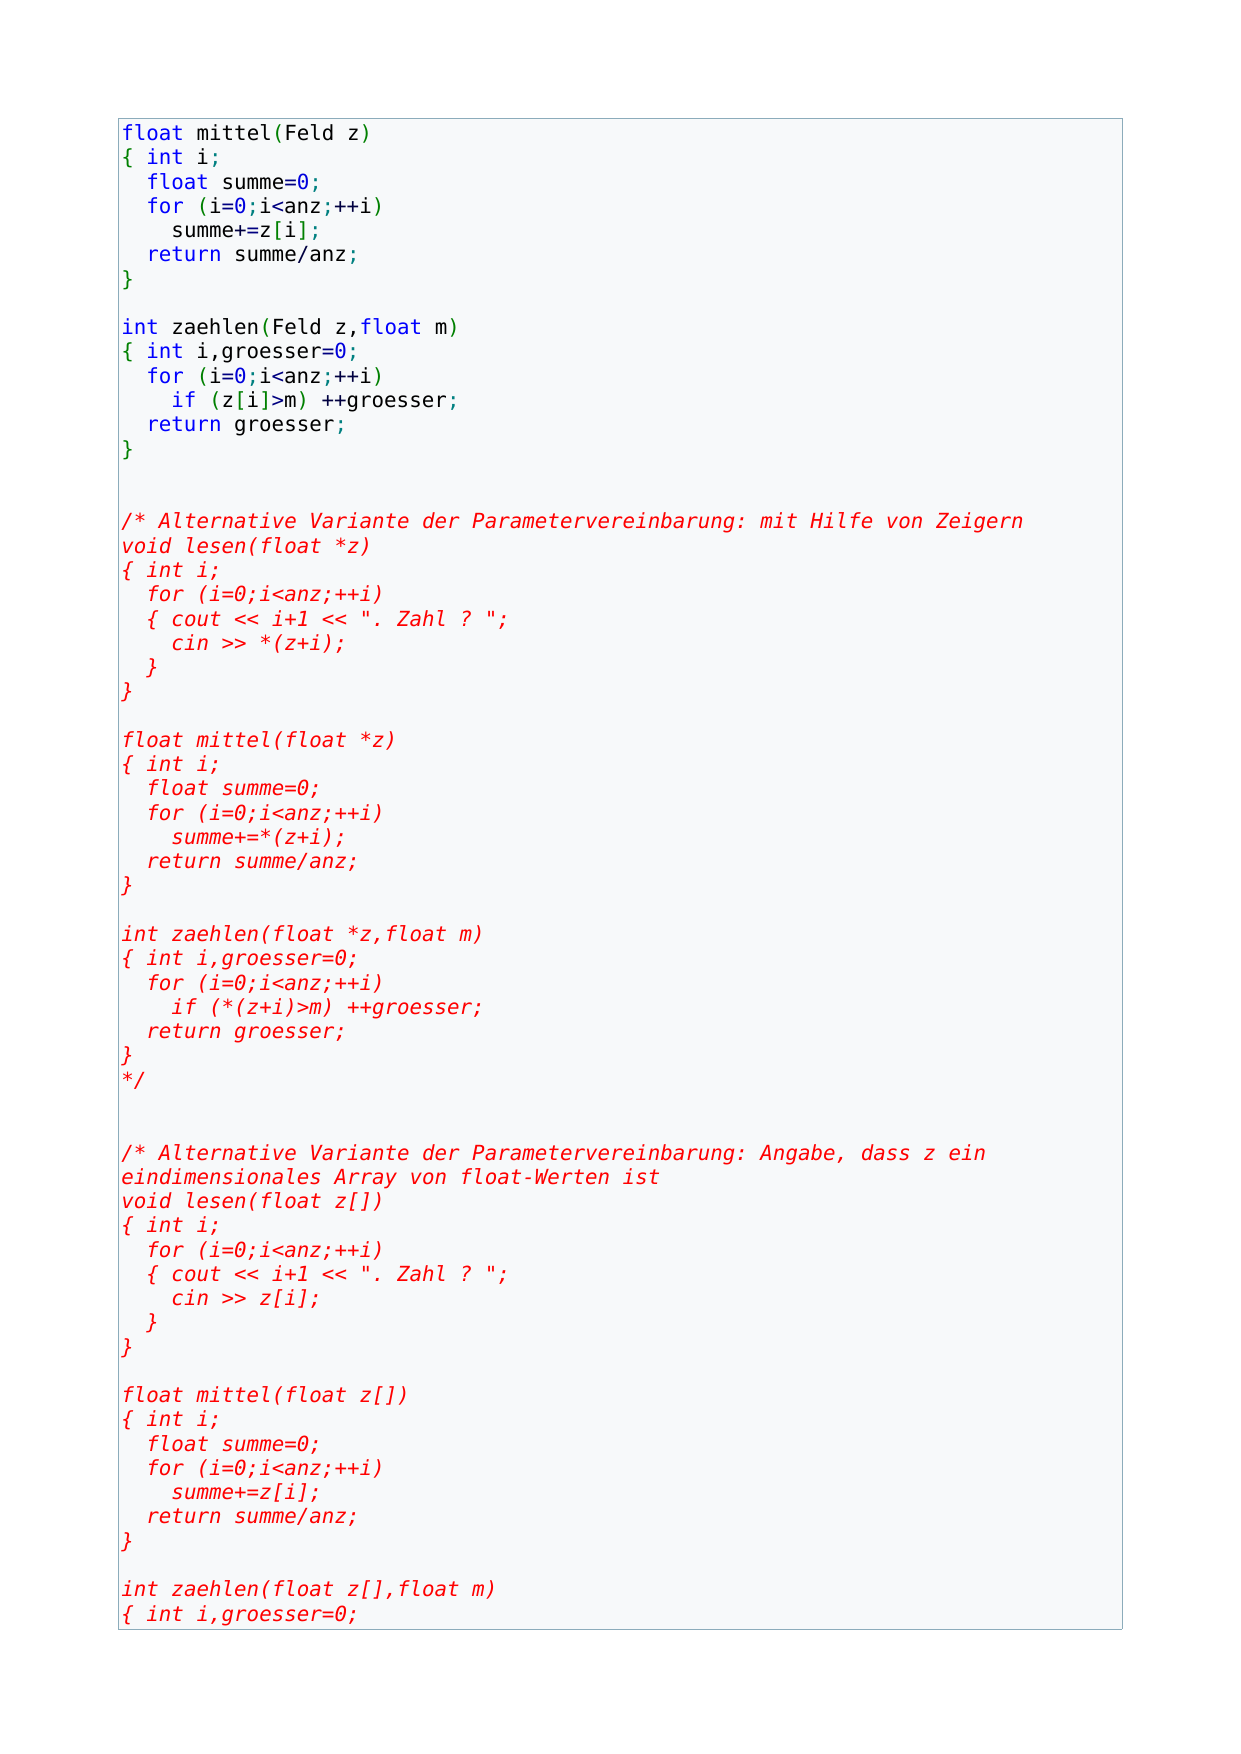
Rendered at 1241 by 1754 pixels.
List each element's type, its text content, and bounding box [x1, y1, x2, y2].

text float mittel(Feld z) { int i; float summe=0; for (i=0;i<anz;++i) summe+=z[i]; return summe/anz; } int zaehlen(Feld z,float m) { int i,groesser=0; for (i=0;i<anz;++i) if (z[i]>m) ++groesser; return groesser; } /* Alternative Variante der Parametervereinbarung: mit Hilfe von Zeigern void lesen(float *z) { int i; for (i=0;i<anz;++i) { cout << i+1 << ". Zahl ? "; cin >> *(z+i); } } float mittel(float *z) { int i; float summe=0; for (i=0;i<anz;++i) summe+=*(z+i); return summe/anz; } int zaehlen(float *z,float m) { int i,groesser=0; for (i=0;i<anz;++i) if (*(z+i)>m) ++groesser; return groesser; } */ /* Alternative Variante der Parametervereinbarung: Angabe, dass z ein eindimensionales Array von float-Werten ist void lesen(float z[]) { int i; for (i=0;i<anz;++i) { cout << i+1 << ". Zahl ? "; cin >> z[i]; } } float mittel(float z[]) { int i; float summe=0; for (i=0;i<anz;++i) summe+=z[i]; return summe/anz; } int zaehlen(float z[],float m) { int i,groesser=0; [119, 119, 1122, 1629]
